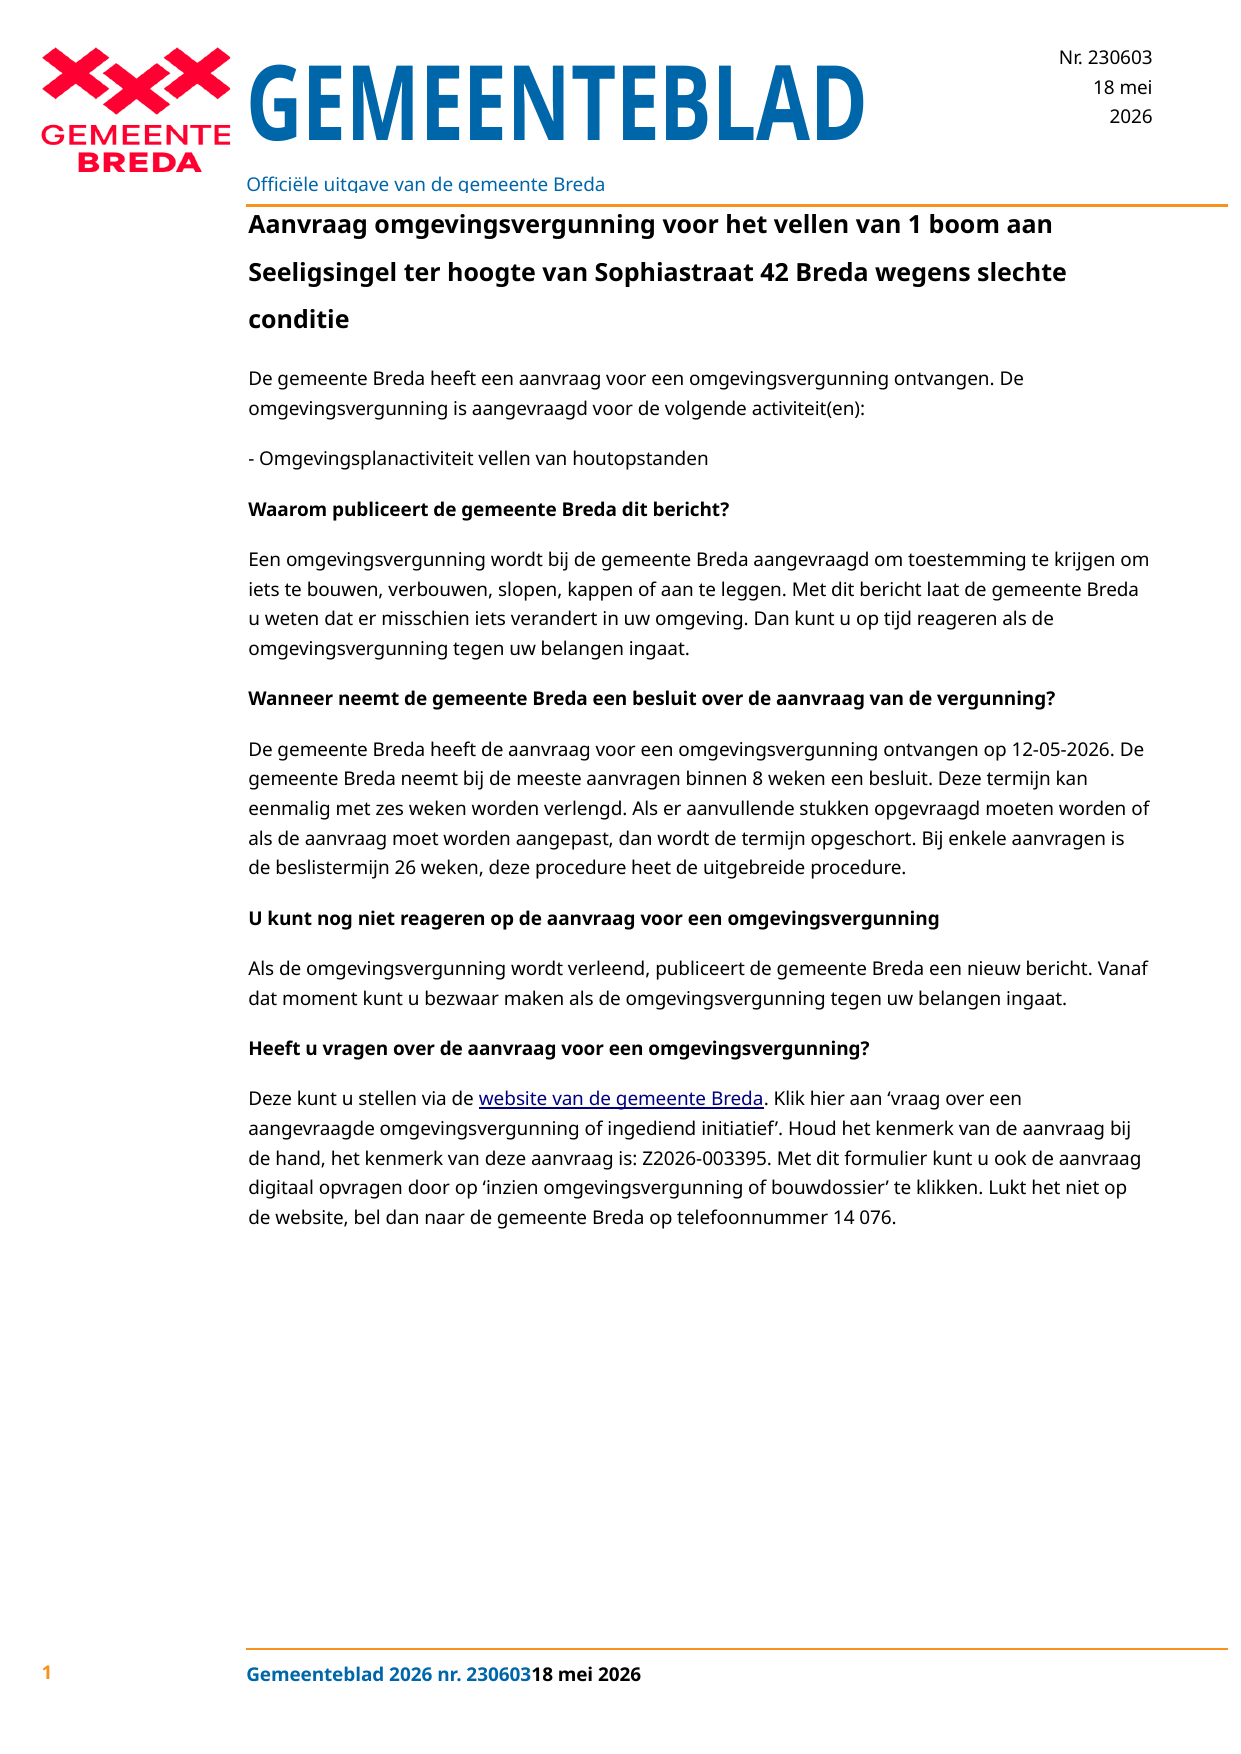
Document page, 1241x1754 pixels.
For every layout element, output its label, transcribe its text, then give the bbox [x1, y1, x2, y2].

text Een omgevingsvergunning wordt bij de gemeente Breda aangevraagd om toestemming te krijgen om iets te bouwen, verbouwen, slopen, kappen of aan te leggen. Met dit bericht laat de gemeente Breda u weten dat er misschien iets verandert in uw omgeving. Dan kunt u op tijd reageren als de omgevingsvergunning tegen uw belangen ingaat. [248, 546, 1152, 661]
text De gemeente Breda heeft een aanvraag voor een omgevingsvergunning ontvangen. De omgevingsvergunning is aangevraagd voor de volgende activiteit(en): [248, 366, 1152, 421]
text Aanvraag omgevingsvergunning voor het vellen van 1 boom aan Seeligsingel ter hoogte van Sophiastraat 42 Breda wegens slechte conditie [248, 207, 1152, 336]
picture [41, 47, 231, 172]
text Deze kunt u stellen via de website van de gemeente Breda. Klik hier aan ‘vraag over een aangevraagde omgevingsvergunning of ingediend initiatief’. Houd het kenmerk van de aanvraag bij de hand, het kenmerk van deze aanvraag is: Z2026-003395. Met dit formulier kunt u ook de aanvraag digitaal opvragen door op ‘inzien omgevingsvergunning of bouwdossier’ te klikken. Lukt het niet op de website, bel dan naar de gemeente Breda op telefoonnummer 14 076. [248, 1086, 1152, 1229]
text Wanneer neemt de gemeente Breda een besluit over de aanvraag van de vergunning? [248, 686, 1152, 711]
text Heeft u vragen over de aanvraag voor een omgevingsvergunning? [248, 1035, 1152, 1061]
text Waarom publiceert de gemeente Breda dit bericht? [248, 496, 1152, 522]
text De gemeente Breda heeft de aanvraag voor een omgevingsvergunning ontvangen op 12-05-2026. De gemeente Breda neemt bij de meeste aanvragen binnen 8 weken een besluit. Deze termijn kan eenmalig met zes weken worden verlengd. Als er aanvullende stukken opgevraagd moeten worden of als de aanvraag moet worden aangepast, dan wordt de termijn opgeschort. Bij enkele aanvragen is de beslistermijn 26 weken, deze procedure heet de uitgebreide procedure. [248, 736, 1152, 880]
text - Omgevingsplanactiviteit vellen van houtopstanden [248, 446, 1152, 471]
text U kunt nog niet reageren op de aanvraag voor een omgevingsvergunning [248, 905, 1152, 930]
text Als de omgevingsvergunning wordt verleend, publiceert de gemeente Breda een nieuw bericht. Vanaf dat moment kunt u bezwaar maken als de omgevingsvergunning tegen uw belangen ingaat. [248, 955, 1152, 1010]
